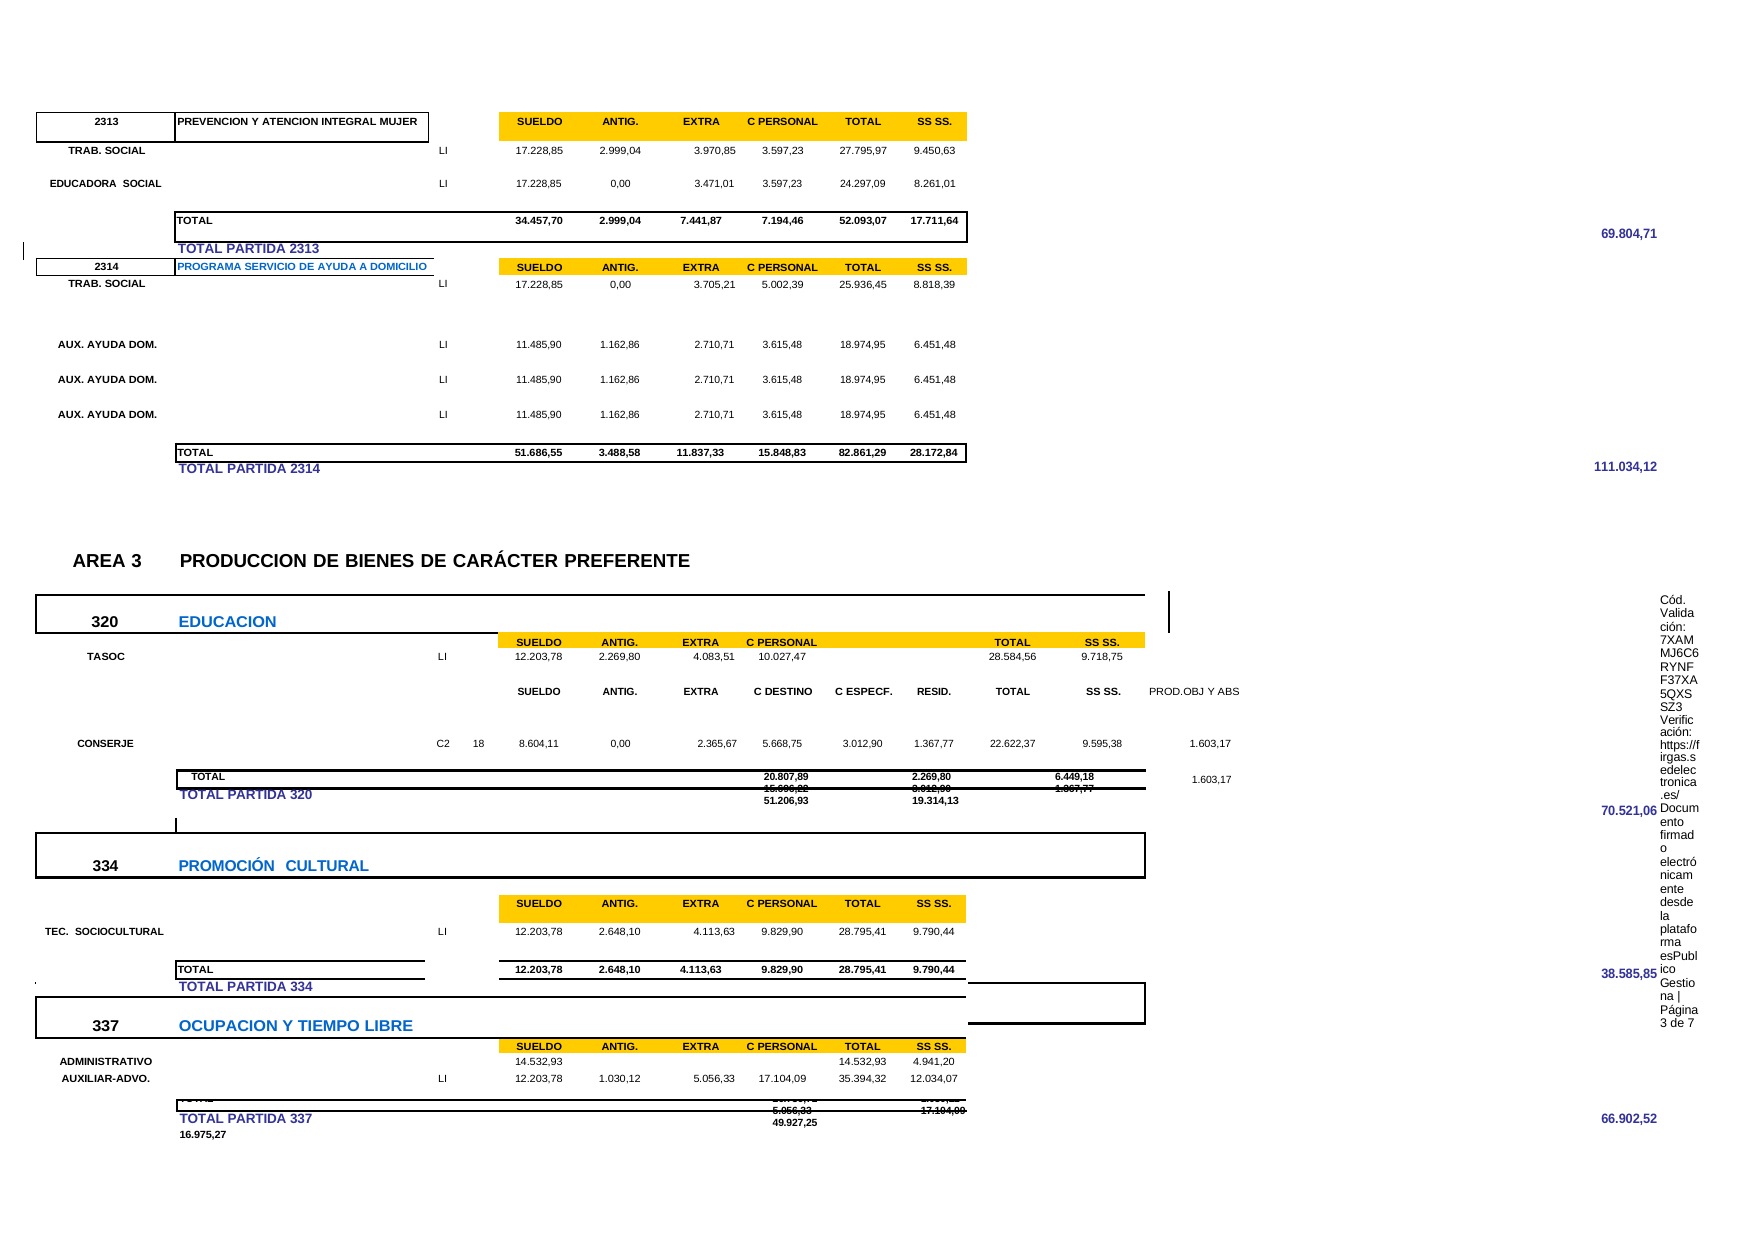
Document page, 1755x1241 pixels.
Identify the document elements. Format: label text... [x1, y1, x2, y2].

table_cell LI [425, 1070, 498, 1099]
table_cell [581, 980, 660, 996]
table_header ANTIG. [581, 112, 662, 141]
table_cell [661, 243, 741, 258]
table_cell 25.936,45 [829, 275, 899, 286]
table_cell 4.113,63 [660, 962, 741, 978]
table_header SUELDO [499, 112, 581, 141]
table_header SUELDO [499, 895, 581, 923]
table_cell 17.228,85 [499, 275, 581, 286]
table_cell [36, 960, 176, 996]
table_cell 9.829,90 [741, 962, 828, 978]
table_cell [36, 634, 152, 648]
table_cell 5.056,33 [660, 1070, 741, 1099]
table_cell 3.970,85 [662, 141, 741, 166]
table_cell LI [429, 141, 499, 166]
table_cell [357, 634, 498, 648]
table_header [36, 895, 498, 923]
subtitle [23, 458, 176, 474]
table_cell C PERSONAL [741, 1039, 828, 1053]
table_cell [898, 463, 966, 484]
text AUX. AYUDA DOM. LI 11.485,90 1.162,86 2.710,71 3.615,48 18.974,95 6.451,48 [58, 374, 1708, 386]
table_cell [741, 463, 822, 484]
table_cell 2.999,04 [581, 141, 662, 166]
text AUX. AYUDA DOM. LI 11.485,90 1.162,86 2.710,71 3.615,48 18.974,95 6.451,48 [58, 408, 1708, 420]
table_header 3.488,58 [581, 445, 658, 461]
table_cell ANTIG. [581, 1039, 660, 1053]
text Cód. Validación: 7XAMMJ6C6RYNFF37XA5QXSSZ3 [1660, 593, 1699, 714]
table_cell [499, 243, 581, 258]
table_cell [418, 463, 581, 484]
table_header 34.457,70 [499, 213, 581, 241]
table_cell [581, 1053, 660, 1070]
table_cell 9.829,90 [741, 923, 828, 960]
text 38.585,85 [966, 895, 1657, 1099]
table_cell 35.394,32 [828, 1070, 898, 1099]
table_cell 28.584,56 [903, 648, 1059, 673]
table_cell [499, 998, 581, 1037]
table_cell 10.027,47 [741, 648, 903, 673]
table_header ANTIG. [581, 895, 660, 923]
table_cell C PERSONAL [741, 632, 903, 648]
table_cell [898, 980, 966, 996]
table_header 17.711,64 [899, 213, 966, 241]
table_cell SS SS. [899, 258, 967, 275]
subtitle [23, 226, 37, 242]
table_cell ANTIG. [581, 258, 661, 275]
table_cell 9.718,75 [1059, 648, 1145, 673]
table_cell LI [357, 648, 498, 673]
table_cell 28.795,41 [828, 923, 898, 960]
table_header SS SS. [898, 895, 966, 923]
table_cell 12.034,07 [898, 1070, 966, 1099]
table_cell SS SS. [898, 1039, 966, 1053]
table_cell [434, 243, 499, 258]
table_cell 3.705,21 [661, 275, 741, 286]
table_cell [581, 463, 658, 484]
table_cell [36, 1039, 176, 1053]
table_cell TRAB. SOCIAL [37, 143, 175, 166]
table_cell TOTAL PARTIDA 2314 [176, 463, 418, 484]
table_cell 337 [37, 998, 176, 1037]
text EDUCADORA SOCIAL LI 17.228,85 0,00 3.471,01 3.597,23 24.297,09 8.261,01 [49, 178, 1708, 190]
text CONSERJE C2 18 8.604,11 0,00 2.365,67 5.668,75 3.012,90 1.367,77 22.622,37 9.595,38 1.603,17 [77, 737, 1658, 749]
table_cell TRAB. SOCIAL [37, 276, 175, 286]
table_header [429, 112, 499, 141]
table_cell SUELDO [498, 632, 581, 648]
table_cell [659, 463, 741, 484]
text [23, 774, 176, 786]
table_cell 27.795,97 [829, 141, 900, 166]
table_header 51.686,55 [418, 445, 581, 461]
table_cell [581, 243, 661, 258]
table_cell 0,00 [581, 275, 661, 286]
table_cell [176, 1039, 425, 1053]
table_cell TOTAL PARTIDA 334 [176, 980, 425, 996]
table_header 15.848,83 [741, 445, 822, 461]
table_header 82.861,29 [823, 445, 898, 461]
table_cell [425, 1039, 498, 1053]
table_cell [823, 463, 898, 484]
table_cell TOTAL [828, 1039, 898, 1053]
table_cell OCUPACION Y TIEMPO LIBRE [176, 998, 425, 1037]
table_cell [829, 243, 899, 258]
table_cell [152, 634, 357, 648]
table_header 52.093,07 [829, 213, 899, 241]
table_cell [660, 980, 741, 996]
table_header EXTRA [662, 112, 741, 141]
subtitle 70.521,06 [1236, 802, 1657, 818]
text AUX. AYUDA DOM. LI 11.485,90 1.162,86 2.710,71 3.615,48 18.974,95 6.451,48 [58, 339, 1708, 351]
table_cell [176, 923, 425, 960]
table_cell TEC. SOCIOCULTURAL [36, 923, 176, 960]
table_cell [581, 998, 660, 1037]
table_header 7.194,46 [741, 213, 829, 241]
table_cell SUELDO [499, 258, 581, 275]
table_header 11.837,33 [659, 445, 741, 461]
table_cell [741, 980, 828, 996]
table_cell [828, 998, 898, 1037]
table_header EXTRA [660, 895, 741, 923]
table_cell 12.203,78 [498, 648, 581, 673]
table_cell [660, 1053, 741, 1070]
table_cell 3.597,23 [741, 141, 829, 166]
table_cell 12.203,78 [499, 962, 581, 978]
table_header TOTAL [829, 112, 900, 141]
subtitle 69.804,71 [968, 226, 1657, 242]
table_cell EXTRA [661, 632, 741, 648]
table_cell 17.104,09 [741, 1070, 828, 1099]
table_header [357, 596, 1145, 632]
table_cell SUELDO [499, 1039, 581, 1053]
table_cell [152, 648, 357, 673]
table_cell 14.532,93 [828, 1053, 898, 1070]
table_cell 8.818,39 [899, 275, 967, 286]
table_cell [425, 998, 498, 1037]
table_cell [176, 1053, 425, 1070]
table_cell TOTAL [177, 962, 425, 978]
table_cell [175, 143, 428, 166]
table_cell [741, 998, 828, 1037]
table_header C PERSONAL [741, 895, 828, 923]
table_cell ADMINISTRATIVO [36, 1053, 176, 1070]
table_cell [898, 998, 966, 1037]
table_header EDUCACION [152, 596, 357, 632]
table_cell [741, 1053, 828, 1070]
table_header 2.999,04 [581, 213, 661, 241]
table_header SS SS. [900, 112, 967, 141]
table_cell 14.532,93 [499, 1053, 581, 1070]
table_cell 9.790,44 [898, 962, 966, 978]
table_cell TASOC [36, 648, 152, 673]
table_cell 2.269,80 [581, 648, 661, 673]
table_header C PERSONAL [741, 112, 829, 141]
table_cell 5.002,39 [741, 275, 829, 286]
table_cell ANTIG. [581, 632, 661, 648]
table_header TOTAL [177, 445, 418, 461]
table_cell EXTRA [660, 1039, 741, 1053]
table_cell 9.790,44 [898, 923, 966, 960]
table_cell TOTAL PARTIDA 2313 [175, 243, 433, 258]
table_cell 4.083,51 [661, 648, 741, 673]
table_cell [741, 243, 829, 258]
table_cell 4.113,63 [660, 923, 741, 960]
table_cell [434, 258, 499, 275]
table_cell 9.450,63 [900, 141, 967, 166]
table_cell 2314 [37, 259, 174, 275]
table_cell 2.648,10 [581, 923, 660, 960]
text [23, 966, 36, 982]
table_cell 4.941,20 [898, 1053, 966, 1070]
table_cell [176, 1070, 425, 1099]
table_header 2313 [37, 113, 174, 141]
table_cell [425, 1053, 498, 1070]
text SUELDO ANTIG. EXTRA C DESTINO C ESPECF. RESID. TOTAL SS SS. PROD.OBJ Y ABS [517, 593, 1699, 1116]
table_cell [899, 243, 967, 258]
table_cell [175, 276, 433, 286]
table_cell LI [434, 275, 499, 286]
text Verificación: https://firgas.sedelectronica.es/ [1660, 714, 1699, 802]
table_header [434, 213, 499, 241]
table_cell C PERSONAL [741, 258, 829, 275]
table_cell [499, 980, 581, 996]
text Documento firmado electrónicamente desde la plataforma esPublico Gestiona | Página 3 de 7 [1660, 802, 1699, 1030]
table_cell LI [425, 923, 498, 960]
table_cell 17.228,85 [499, 141, 581, 166]
table_cell PROGRAMA SERVICIO DE AYUDA A DOMICILIO [176, 259, 433, 275]
table_cell [425, 978, 498, 996]
table_cell AUXILIAR-ADVO. [36, 1070, 176, 1099]
table_cell EXTRA [661, 258, 741, 275]
table_header [37, 211, 175, 258]
text AREA 3 PRODUCCION DE BIENES DE CARÁCTER PREFERENTE [72, 550, 1146, 572]
table_cell 12.203,78 [499, 1070, 581, 1099]
table_header TOTAL [176, 213, 433, 241]
table_header 320 [37, 596, 152, 632]
table_header TOTAL [828, 895, 898, 923]
text 66.902,52 [23, 1111, 1657, 1126]
table_header 7.441,87 [661, 213, 741, 241]
table_cell 2.648,10 [581, 962, 660, 978]
table_header 28.172,84 [898, 445, 965, 461]
table_cell 28.795,41 [828, 962, 898, 978]
table_cell [425, 960, 498, 978]
table_cell TOTAL [903, 632, 1059, 648]
table_cell 1.030,12 [581, 1070, 660, 1099]
table_cell 12.203,78 [499, 923, 581, 960]
table_cell SS SS. [1059, 632, 1145, 648]
table_cell [828, 980, 898, 996]
subtitle 111.034,12 [966, 442, 1657, 484]
table_cell [660, 998, 741, 1037]
table_cell TOTAL [829, 258, 899, 275]
text 1.603,17 [178, 774, 1231, 786]
table_header PREVENCION Y ATENCION INTEGRAL MUJER [176, 113, 428, 141]
